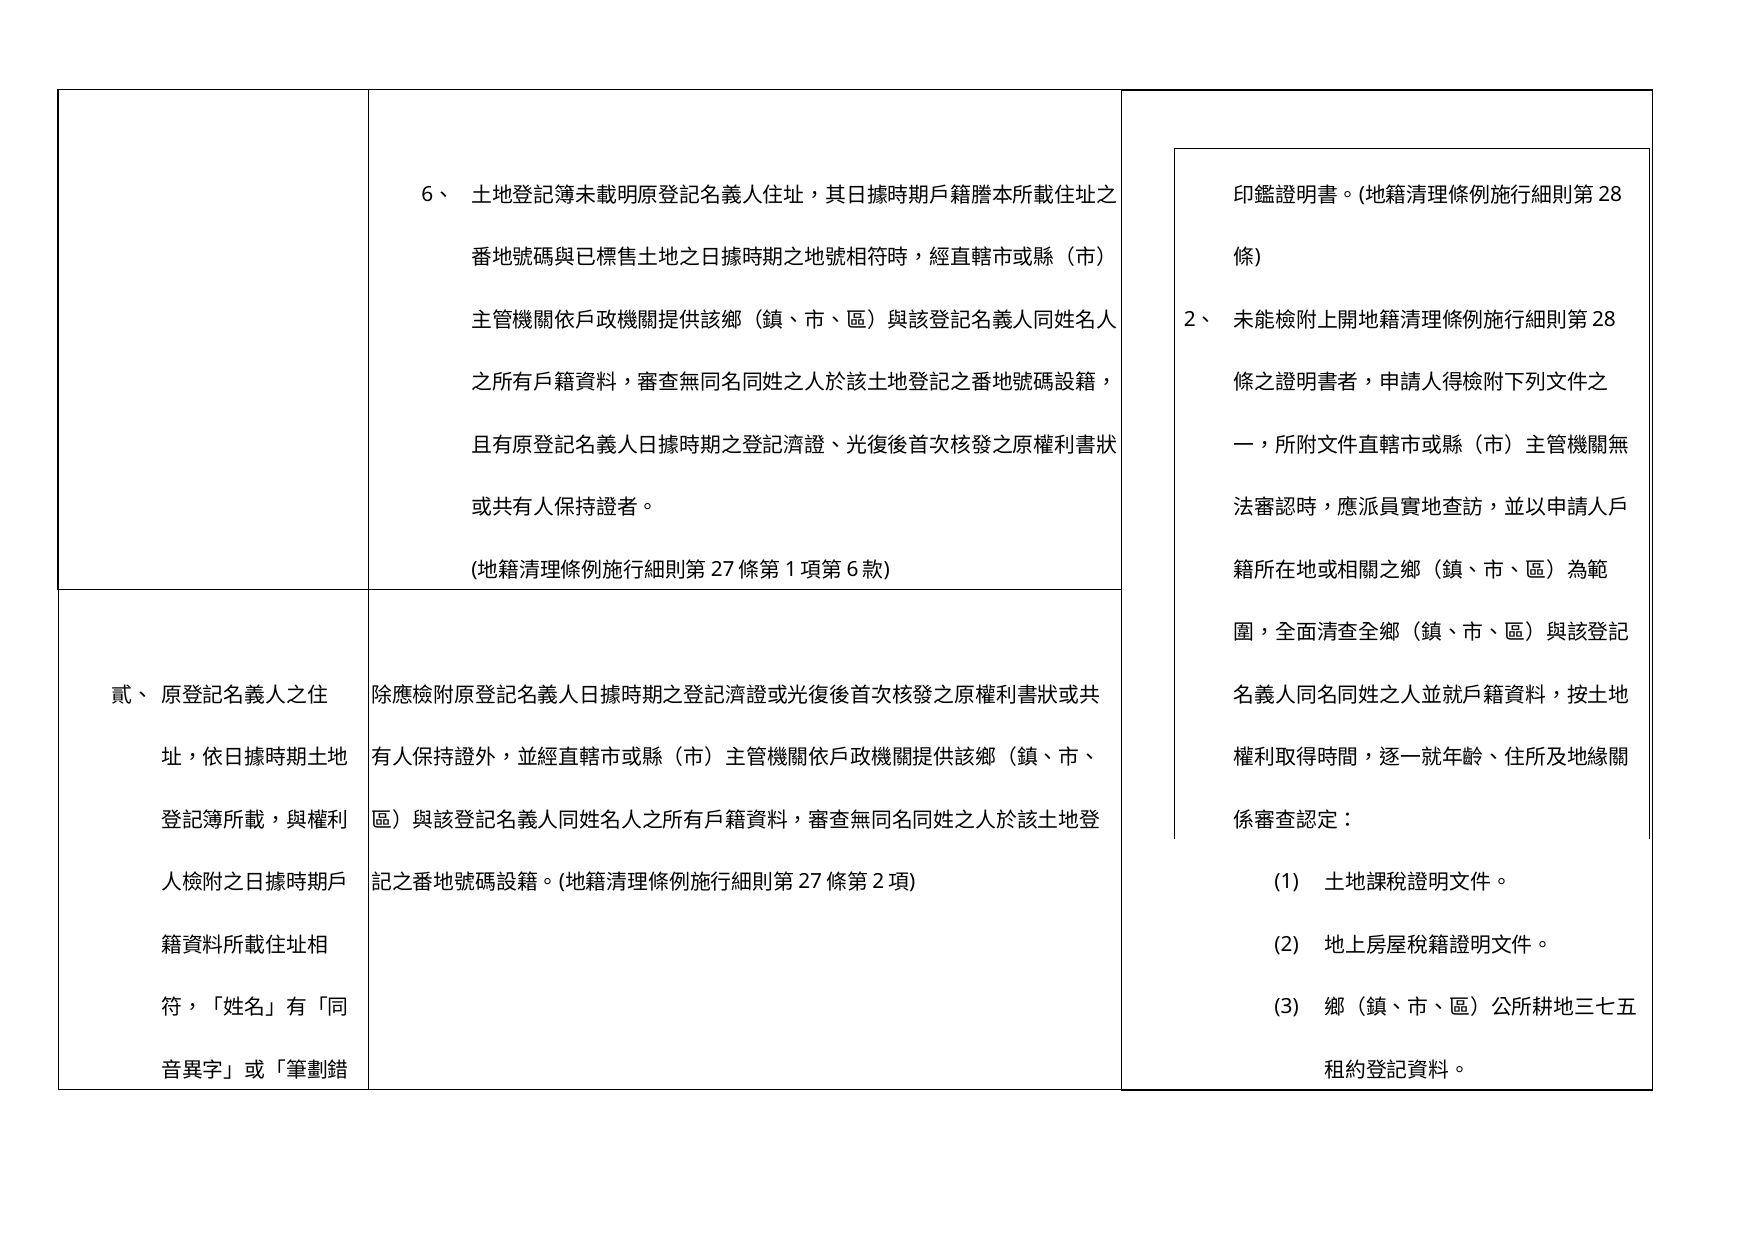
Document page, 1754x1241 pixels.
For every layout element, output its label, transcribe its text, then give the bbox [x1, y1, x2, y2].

table_cell [59, 90, 368, 589]
table_cell 除應檢附原登記名義人日據時期之登記濟證或光復後首次核發之原權利書狀或共有人保持證外，並經直轄市或縣（市）主管機關依戶政機關提供該鄉（鎮、市、區）與該登記名義人同姓名人之所有戶籍資料，審查無同名同姓之人於該土地登記之番地號碼設籍。(地籍清理條例施行細則第27條第2項) [369, 590, 1121, 1089]
table_cell 應檢附土地所在地現任或歷任之村（里）長、土地共有人（含繼承人）、土地四鄰之土地、建物所有權人或其使用人一人之證明書，並於申請書備註欄內切結本申請案確無虛偽不實之情事，如有不實，申請人願負法律責任；出具證明書之證明人，應具完全之法律行為能力，證明書應載明其親自觀察之具體事實，而非其推斷之結果，並應檢附其印鑑證明書。但現任之村（里）長出具蓋有村（里）辦公處印信之證明書者，免檢附其印鑑證明書。(地籍清理條例施行細則第28條) 未能檢附上開地籍清理條例施行細則第28條之證明書者，申請人得檢附下列文件之一，所附文件直轄市或縣（市）主管機關無法審認時，應派員實地查訪，並以申請人戶籍所在地或相關之鄉（鎮、市、區）為範圍，全面清查全鄉（鎮、市、區）與該登記名義人同名同姓之人並就戶籍資料，按土地權利取得時間，逐一就年齡、住所及地緣關係審查認定： 土地課稅證明文件。 地上房屋稅籍證明文件。 鄉（鎮、市、區）公所耕地三七五租約登記資料。 放領清冊或地價繳納（清）證明文件。 土地四鄰、共有人或房屋使用人持有之相關文書。 與登記名義人取得土地權利時相關申請案之登記情形或資料。 與申請標示有關之訴訟或公文往來書件。 其他足資參考文件。(地籍清理條例施行細則第29條) [1122, 91, 1652, 1089]
table_cell 土地登記簿未載明原登記名義人住址，其日據時期戶籍謄本所載住址之番地號碼與已標售土地之日據時期之地號相符時，經直轄市或縣（市）主管機關依戶政機關提供該鄉（鎮、市、區）與該登記名義人同姓名人之所有戶籍資料，審查無同名同姓之人於該土地登記之番地號碼設籍，且有原登記名義人日據時期之登記濟證、光復後首次核發之原權利書狀或共有人保持證者。 (地籍清理條例施行細則第27條第1項第6款) [369, 90, 1121, 589]
table_cell 原登記名義人之住址，依日據時期土地登記簿所載，與權利人檢附之日據時期戶籍資料所載住址相符，「姓名」有「同音異字」或「筆劃錯 [59, 590, 368, 1089]
